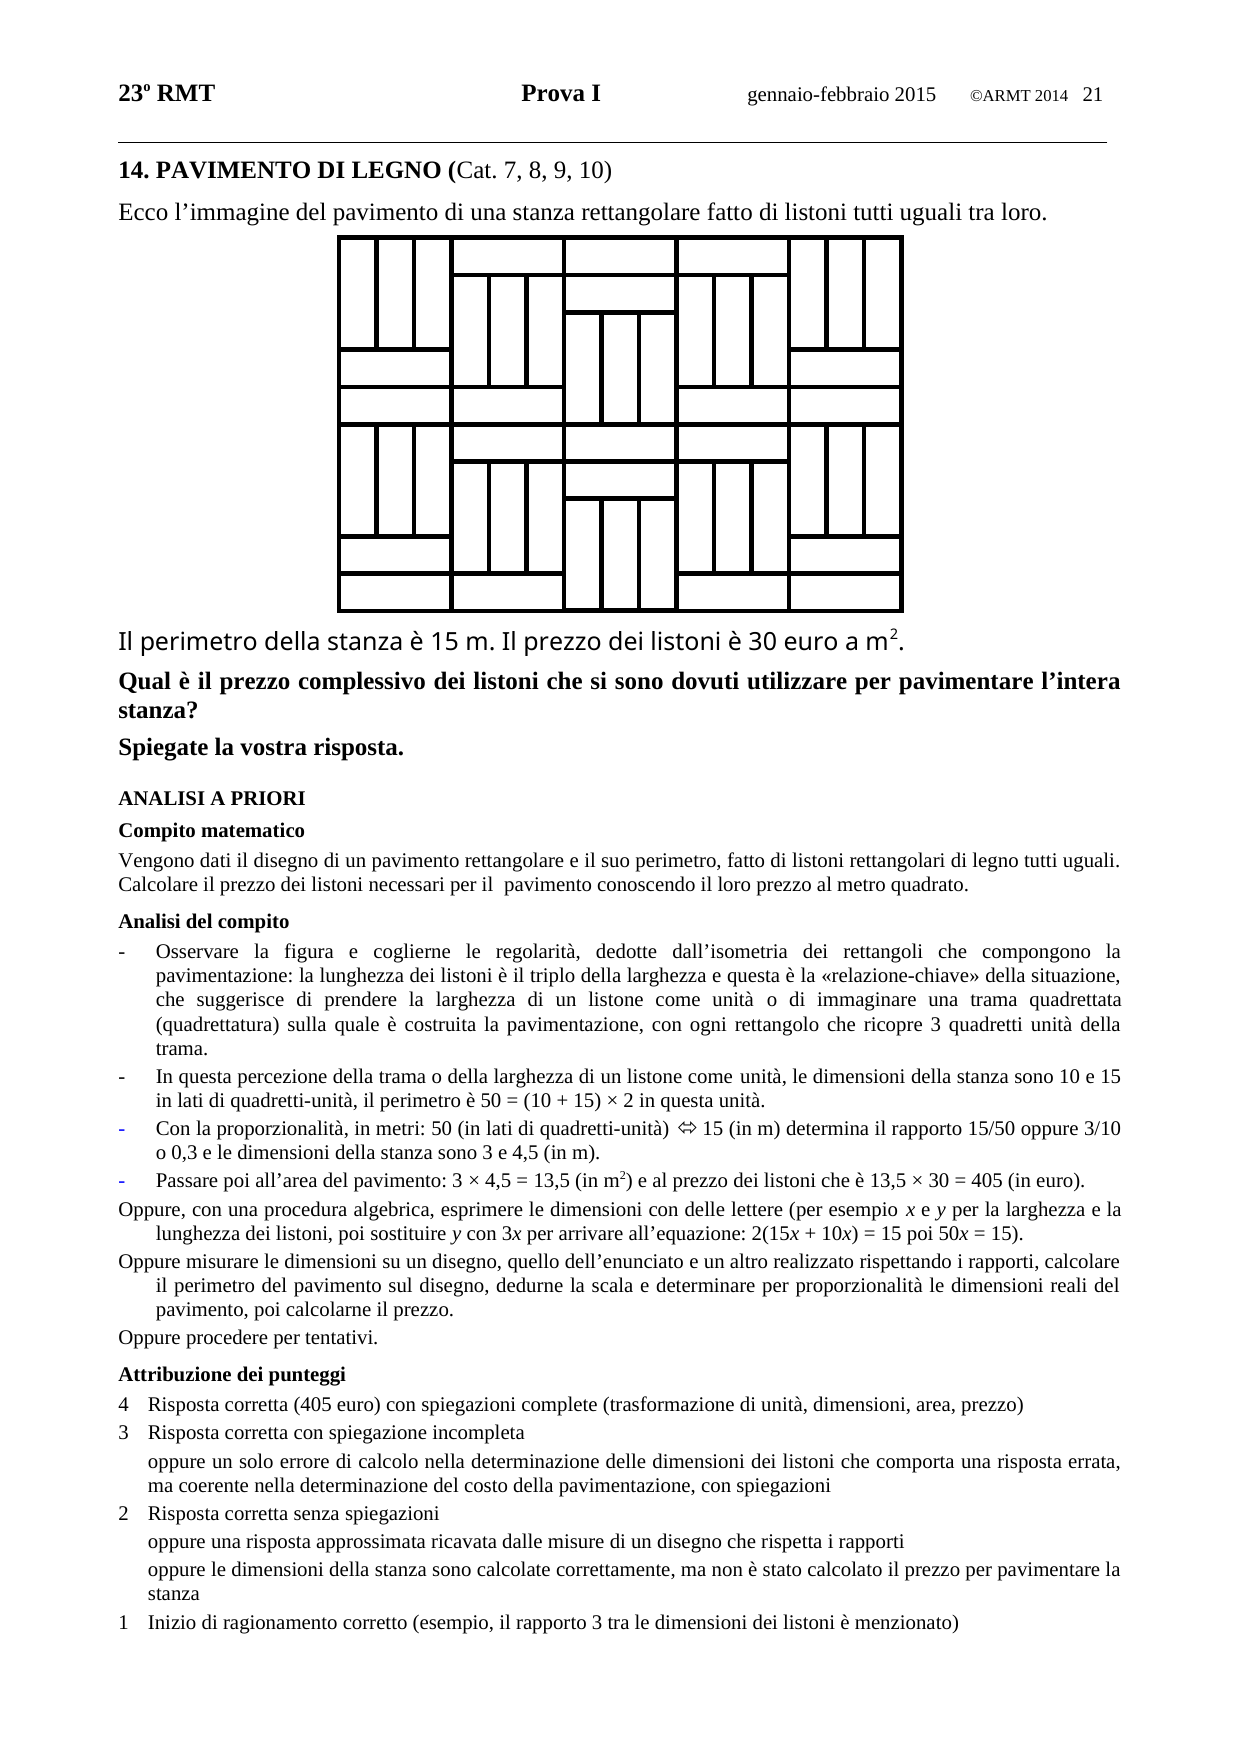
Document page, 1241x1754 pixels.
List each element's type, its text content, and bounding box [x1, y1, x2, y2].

subtitle 14. Pavimento di legno (Cat. 7, 8, 9, 10) [118, 155, 1122, 184]
text Oppure misurare le dimensioni su un disegno, quello dell’enunciato e un altro realizzato rispettando i rapporti, calcolare il perimetro del pavimento sul disegno, dedurne la scala e determinare per proporzionalità le dimensioni reali del pavimento, poi calcolarne il prezzo. [118, 1249, 1122, 1321]
subtitle ANALisi A PRIORI [118, 786, 1122, 810]
text Oppure, con una procedura algebrica, esprimere le dimensioni con delle lettere (per esempio x e y per la larghezza e la lunghezza dei listoni, poi sostituire y con 3x per arrivare all’equazione: 2(15x + 10x) = 15 poi 50x = 15). [118, 1197, 1122, 1245]
text Qual è il prezzo complessivo dei listoni che si sono dovuti utilizzare per pavimentare l’intera stanza? [118, 666, 1122, 723]
text Vengono dati il disegno di un pavimento rettangolare e il suo perimetro, fatto di listoni rettangolari di legno tutti uguali. Calcolare il prezzo dei listoni necessari per il pavimento conoscendo il loro prezzo al metro quadrato. [118, 848, 1122, 896]
text - Passare poi all’area del pavimento: 3 × 4,5 = 13,5 (in m2) e al prezzo dei listoni che è 13,5 × 30 = 405 (in euro). [118, 1168, 1122, 1192]
text oppure un solo errore di calcolo nella determinazione delle dimensioni dei listoni che comporta una risposta errata, ma coerente nella determinazione del costo della pavimentazione, con spiegazioni [148, 1448, 1122, 1497]
text 1 Inizio di ragionamento corretto (esempio, il rapporto 3 tra le dimensioni dei listoni è menzionato) [118, 1609, 1122, 1634]
subtitle Compito matematico [118, 818, 1122, 842]
text 2 Risposta corretta senza spiegazioni [118, 1501, 1122, 1525]
text 4 Risposta corretta (405 euro) con spiegazioni complete (trasformazione di unità, dimensioni, area, prezzo) [118, 1392, 1122, 1416]
subtitle Attribuzione dei punteggi [118, 1362, 1122, 1386]
text Oppure procedere per tentativi. [118, 1325, 1122, 1349]
text oppure le dimensioni della stanza sono calcolate correttamente, ma non è stato calcolato il prezzo per pavimentare la stanza [148, 1557, 1122, 1605]
text Spiegate la vostra risposta. [118, 732, 1122, 761]
text 3 Risposta corretta con spiegazione incompleta [118, 1420, 1122, 1444]
text - Con la proporzionalità, in metri: 50 (in lati di quadretti-unità)  15 (in m) determina il rapporto 15/50 oppure 3/10 o 0,3 e le dimensioni della stanza sono 3 e 4,5 (in m). [118, 1116, 1122, 1164]
subtitle Analisi del compito [118, 909, 1122, 933]
text - Osservare la figura e coglierne le regolarità, dedotte dall’isometria dei rettangoli che compongono la pavimentazione: la lunghezza dei listoni è il triplo della larghezza e questa è la «relazione-chiave» della situazione, che suggerisce di prendere la larghezza di un listone come unità o di immaginare una trama quadrettata (quadrettatura) sulla quale è costruita la pavimentazione, con ogni rettangolo che ricopre 3 quadretti unità della trama. [118, 939, 1122, 1059]
text oppure una risposta approssimata ricavata dalle misure di un disegno che rispetta i rapporti [148, 1529, 1122, 1553]
text Il perimetro della stanza è 15 m. Il prezzo dei listoni è 30 euro a m2. [118, 624, 1122, 658]
text Ecco l’immagine del pavimento di una stanza rettangolare fatto di listoni tutti uguali tra loro. [118, 197, 1122, 225]
text - In questa percezione della trama o della larghezza di un listone come unità, le dimensioni della stanza sono 10 e 15 in lati di quadretti-unità, il perimetro è 50 = (10 + 15) × 2 in questa unità. [118, 1064, 1122, 1112]
